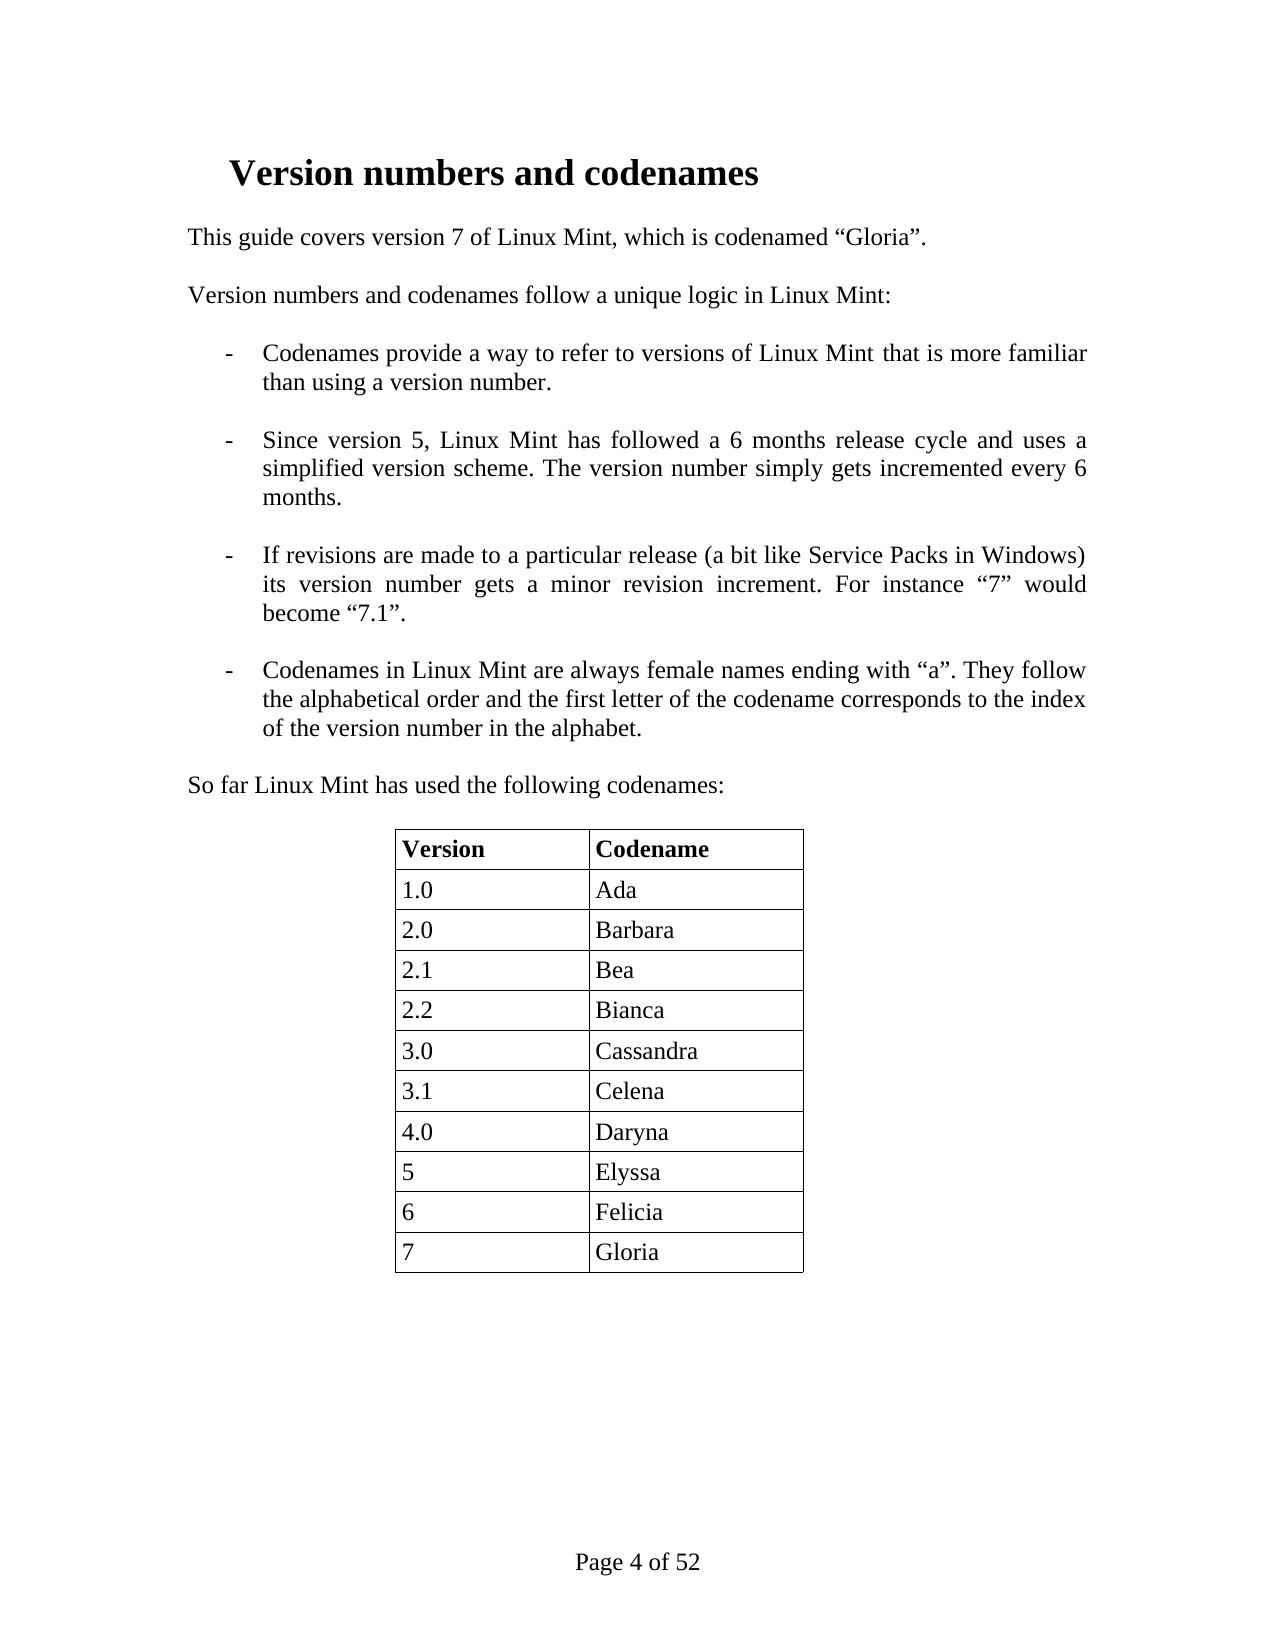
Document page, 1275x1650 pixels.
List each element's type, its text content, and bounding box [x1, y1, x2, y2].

table_cell 1.0 [396, 870, 589, 909]
table_cell 3.1 [396, 1071, 589, 1111]
table_cell 2.0 [396, 910, 589, 949]
text So far Linux Mint has used the following codenames: [187, 771, 1087, 799]
table_cell Bea [590, 951, 803, 990]
table_cell Barbara [590, 910, 803, 949]
list Since version 5, Linux Mint has followed a 6 months release cycle and uses a simplified version scheme. The version number simply gets incremented every 6 months. [225, 425, 1087, 511]
table_cell 2.1 [396, 951, 589, 990]
table_cell Gloria [590, 1233, 803, 1272]
text Version numbers and codenames follow a unique logic in Linux Mint: [187, 280, 1087, 309]
table_cell 3.0 [396, 1031, 589, 1070]
table_cell Ada [590, 870, 803, 909]
subtitle Version numbers and codenames [187, 150, 1087, 193]
list Codenames provide a way to refer to versions of Linux Mint that is more familiar than using a version number. [225, 338, 1087, 396]
table_header Codename [590, 830, 803, 869]
table_cell 5 [396, 1152, 589, 1191]
table_cell Daryna [590, 1112, 803, 1151]
table_cell Celena [590, 1071, 803, 1111]
table_cell 2.2 [396, 991, 589, 1030]
list Codenames in Linux Mint are always female names ending with “a”. They follow the alphabetical order and the first letter of the codename corresponds to the index of the version number in the alphabet. [225, 656, 1087, 742]
table_cell 7 [396, 1233, 589, 1272]
table_cell Felicia [590, 1192, 803, 1232]
text This guide covers version 7 of Linux Mint, which is codenamed “Gloria”. [187, 222, 1087, 251]
table_cell 6 [396, 1192, 589, 1232]
table_cell Cassandra [590, 1031, 803, 1070]
table_cell 4.0 [396, 1112, 589, 1151]
table_header Version [396, 830, 589, 869]
list If revisions are made to a particular release (a bit like Service Packs in Windows) its version number gets a minor revision increment. For instance “7” would become “7.1”. [225, 540, 1087, 626]
table_cell Elyssa [590, 1152, 803, 1191]
table_cell Bianca [590, 991, 803, 1030]
